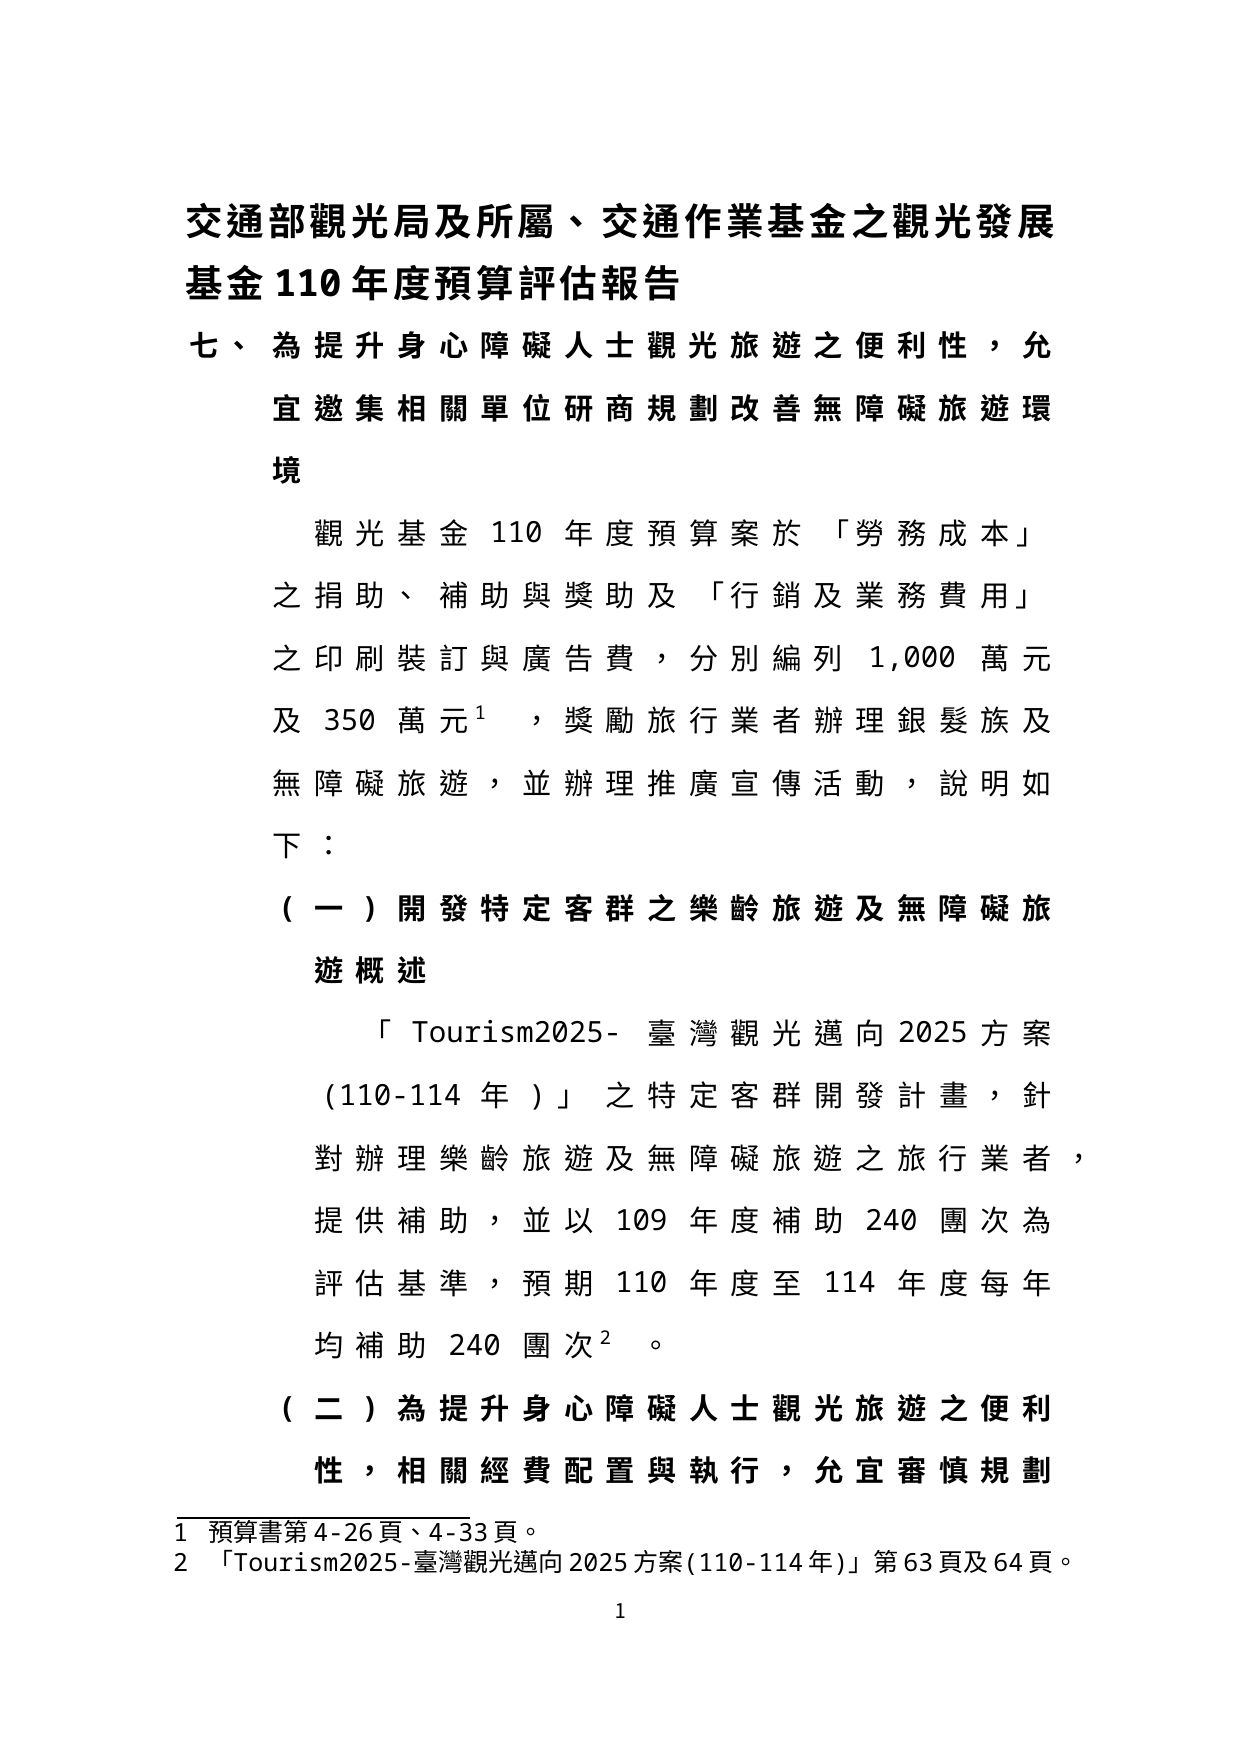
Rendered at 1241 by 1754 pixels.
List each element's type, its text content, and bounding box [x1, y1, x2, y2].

text 預算書第4-26頁、4-33頁。 [173, 1518, 1063, 1548]
text 七、為提升身心障礙人士觀光旅遊之便利性，允宜邀集相關單位研商規劃改善無障礙旅遊環境 [183, 302, 1058, 490]
text (二)為提升身心障礙人士觀光旅遊之便利性，相關經費配置與執行，允宜審慎規劃 [242, 1365, 1058, 1490]
text 「Tourism2025-臺灣觀光邁向2025方案(110-114年)」第63頁及64頁。 [173, 1548, 1063, 1577]
text 觀光基金110年度預算案於「勞務成本」之捐助、補助與獎助及「行銷及業務費用」之印刷裝訂與廣告費，分別編列1,000萬元及350萬元，獎勵旅行業者辦理銀髮族及無障礙旅遊，並辦理推廣宣傳活動，說明如下： [242, 490, 1058, 865]
text 「Tourism2025-臺灣觀光邁向2025方案(110-114年)」之特定客群開發計畫，針對辦理樂齡旅遊及無障礙旅遊之旅行業者，提供補助，並以109年度補助240團次為評估基準，預期110年度至114年度每年均補助240團次。 [271, 990, 1058, 1365]
text 交通部觀光局及所屬、交通作業基金之觀光發展基金110年度預算評估報告 [183, 177, 1058, 302]
text (一)開發特定客群之樂齡旅遊及無障礙旅遊概述 [242, 865, 1058, 990]
